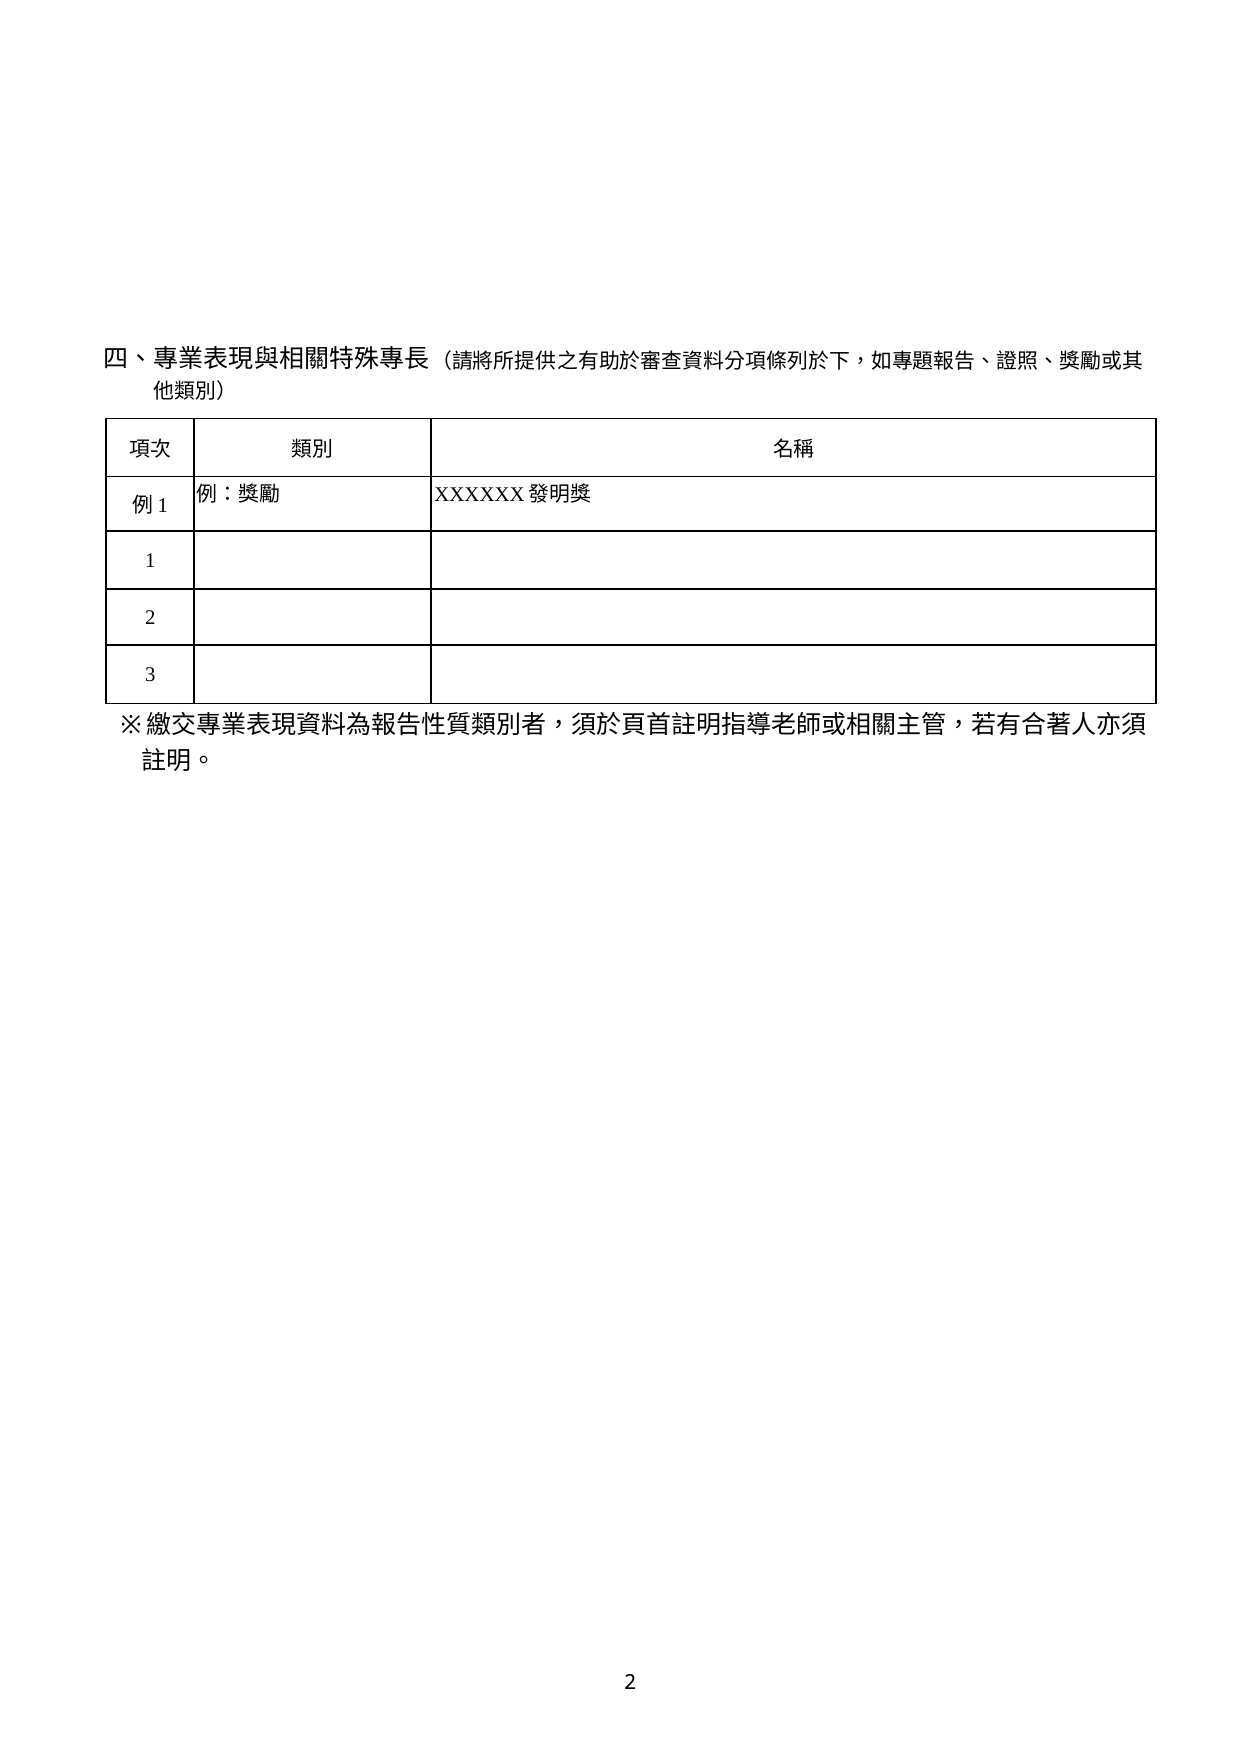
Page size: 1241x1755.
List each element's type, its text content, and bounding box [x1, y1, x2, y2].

text 四、專業表現與相關特殊專長（請將所提供之有助於審查資料分項條列於下，如專題報告、證照、獎勵或其他類別） [103, 338, 1146, 405]
table_header 名稱 [432, 419, 1155, 476]
table_cell [195, 646, 430, 703]
table_cell [432, 532, 1155, 588]
table_cell 2 [107, 590, 193, 644]
table_cell [432, 646, 1155, 703]
table_cell [432, 590, 1155, 644]
table_cell XXXXXX發明獎 [432, 477, 1155, 530]
table_cell 1 [107, 532, 193, 588]
text ※繳交專業表現資料為報告性質類別者，須於頁首註明指導老師或相關主管，若有合著人亦須註明。 [116, 704, 1146, 777]
table_cell 3 [107, 646, 193, 703]
table_cell [195, 532, 430, 588]
table_cell 例：獎勵 [195, 477, 430, 530]
table_header 類別 [195, 419, 430, 476]
table_header 項次 [107, 419, 193, 476]
table_cell [195, 590, 430, 644]
table_cell 例1 [107, 477, 193, 530]
